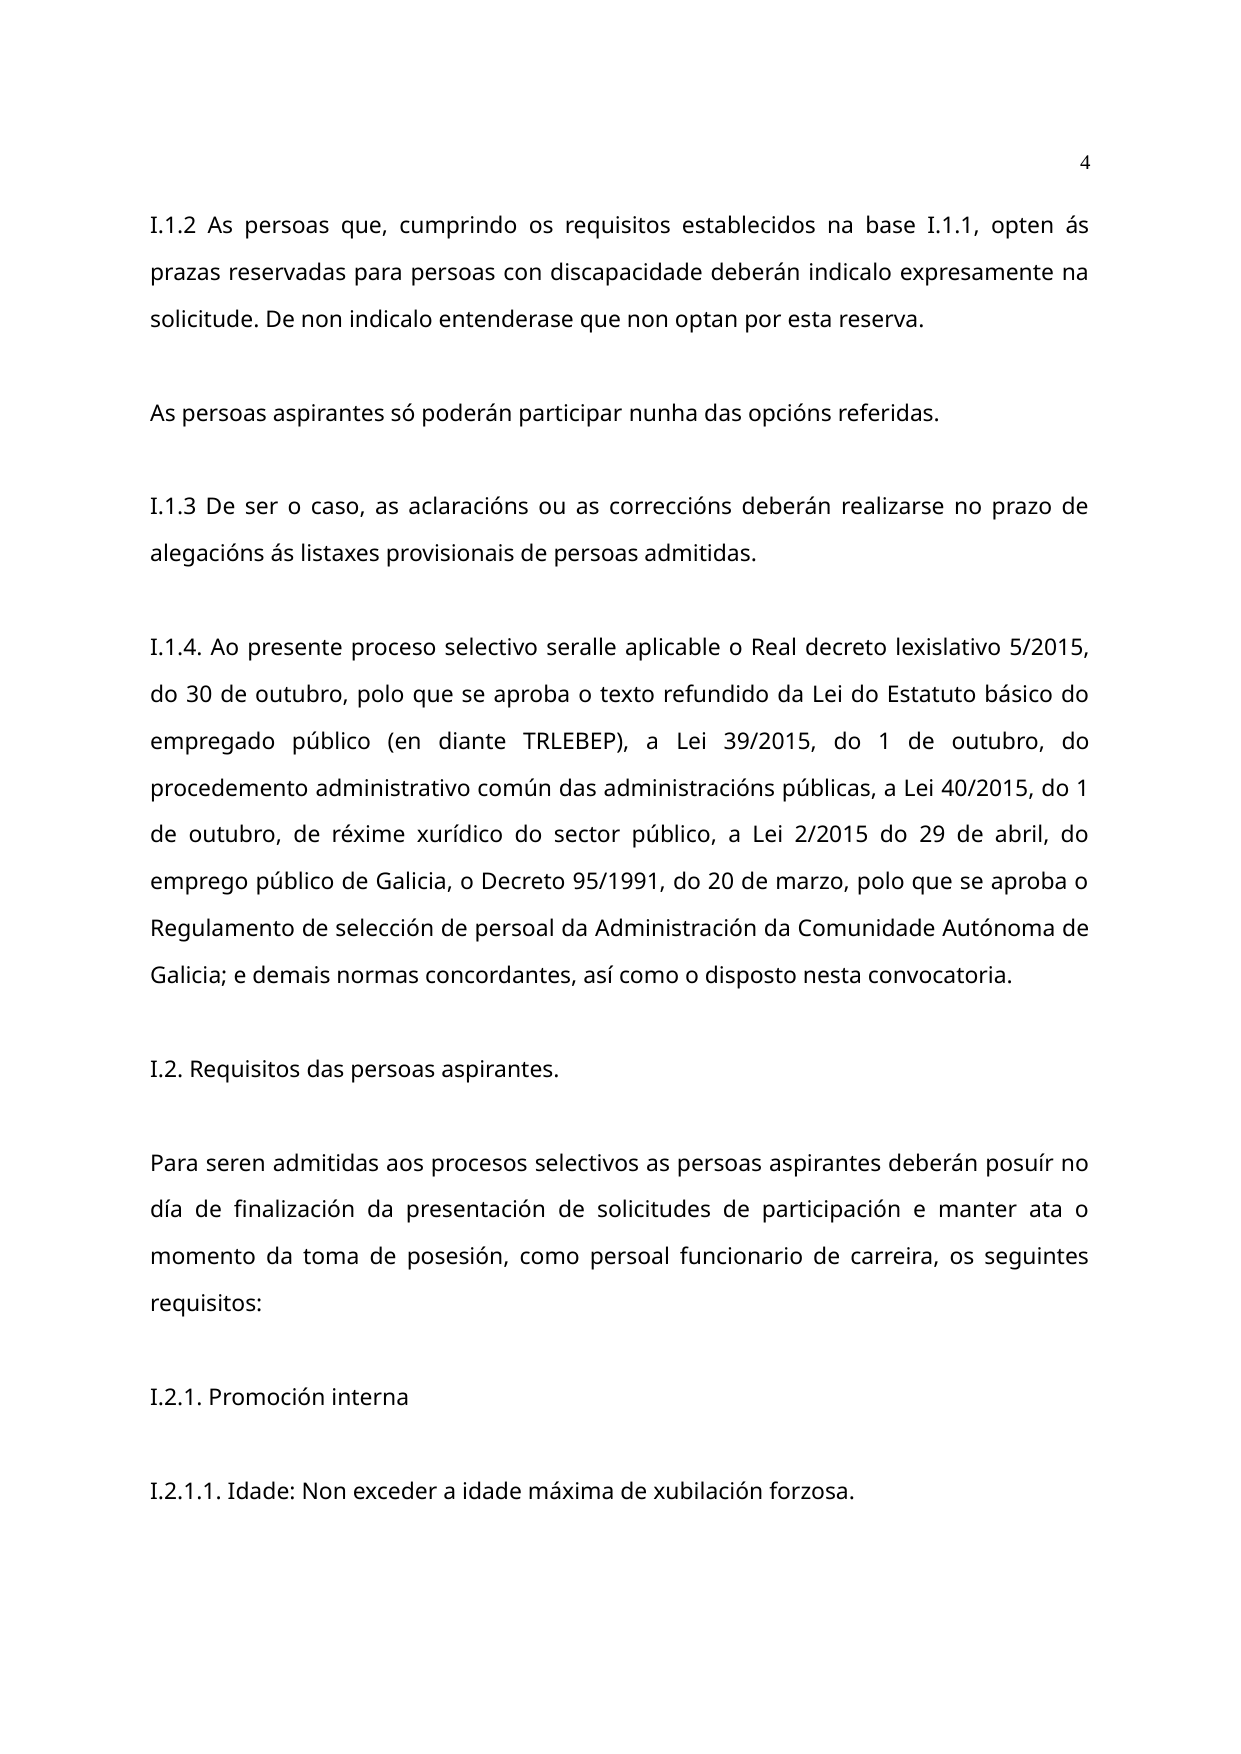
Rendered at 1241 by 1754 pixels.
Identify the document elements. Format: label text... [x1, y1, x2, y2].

text I.2.1. Promoción interna [150, 1381, 1090, 1412]
text Para seren admitidas aos procesos selectivos as persoas aspirantes deberán posuír no día de finalización da presentación de solicitudes de participación e manter ata o momento da toma de posesión, como persoal funcionario de carreira, os seguintes requisitos: [150, 1147, 1090, 1318]
text I.1.4. Ao presente proceso selectivo seralle aplicable o Real decreto lexislativo 5/2015, do 30 de outubro, polo que se aproba o texto refundido da Lei do Estatuto básico do empregado público (en diante TRLEBEP), a Lei 39/2015, do 1 de outubro, do procedemento administrativo común das administracións públicas, a Lei 40/2015, do 1 de outubro, de réxime xurídico do sector público, a Lei 2/2015 do 29 de abril, do emprego público de Galicia, o Decreto 95/1991, do 20 de marzo, polo que se aproba o Regulamento de selección de persoal da Administración da Comunidade Autónoma de Galicia; e demais normas concordantes, así como o disposto nesta convocatoria. [150, 631, 1090, 990]
text As persoas aspirantes só poderán participar nunha das opcións referidas. [150, 397, 1090, 428]
text I.1.3 De ser o caso, as aclaracións ou as correccións deberán realizarse no prazo de alegacións ás listaxes provisionais de persoas admitidas. [150, 490, 1090, 568]
text I.2. Requisitos das persoas aspirantes. [150, 1053, 1090, 1084]
text I.1.2 As persoas que, cumprindo os requisitos establecidos na base I.1.1, opten ás prazas reservadas para persoas con discapacidade deberán indicalo expresamente na solicitude. De non indicalo entenderase que non optan por esta reserva. [150, 209, 1090, 334]
text I.2.1.1. Idade: Non exceder a idade máxima de xubilación forzosa. [150, 1475, 1090, 1506]
